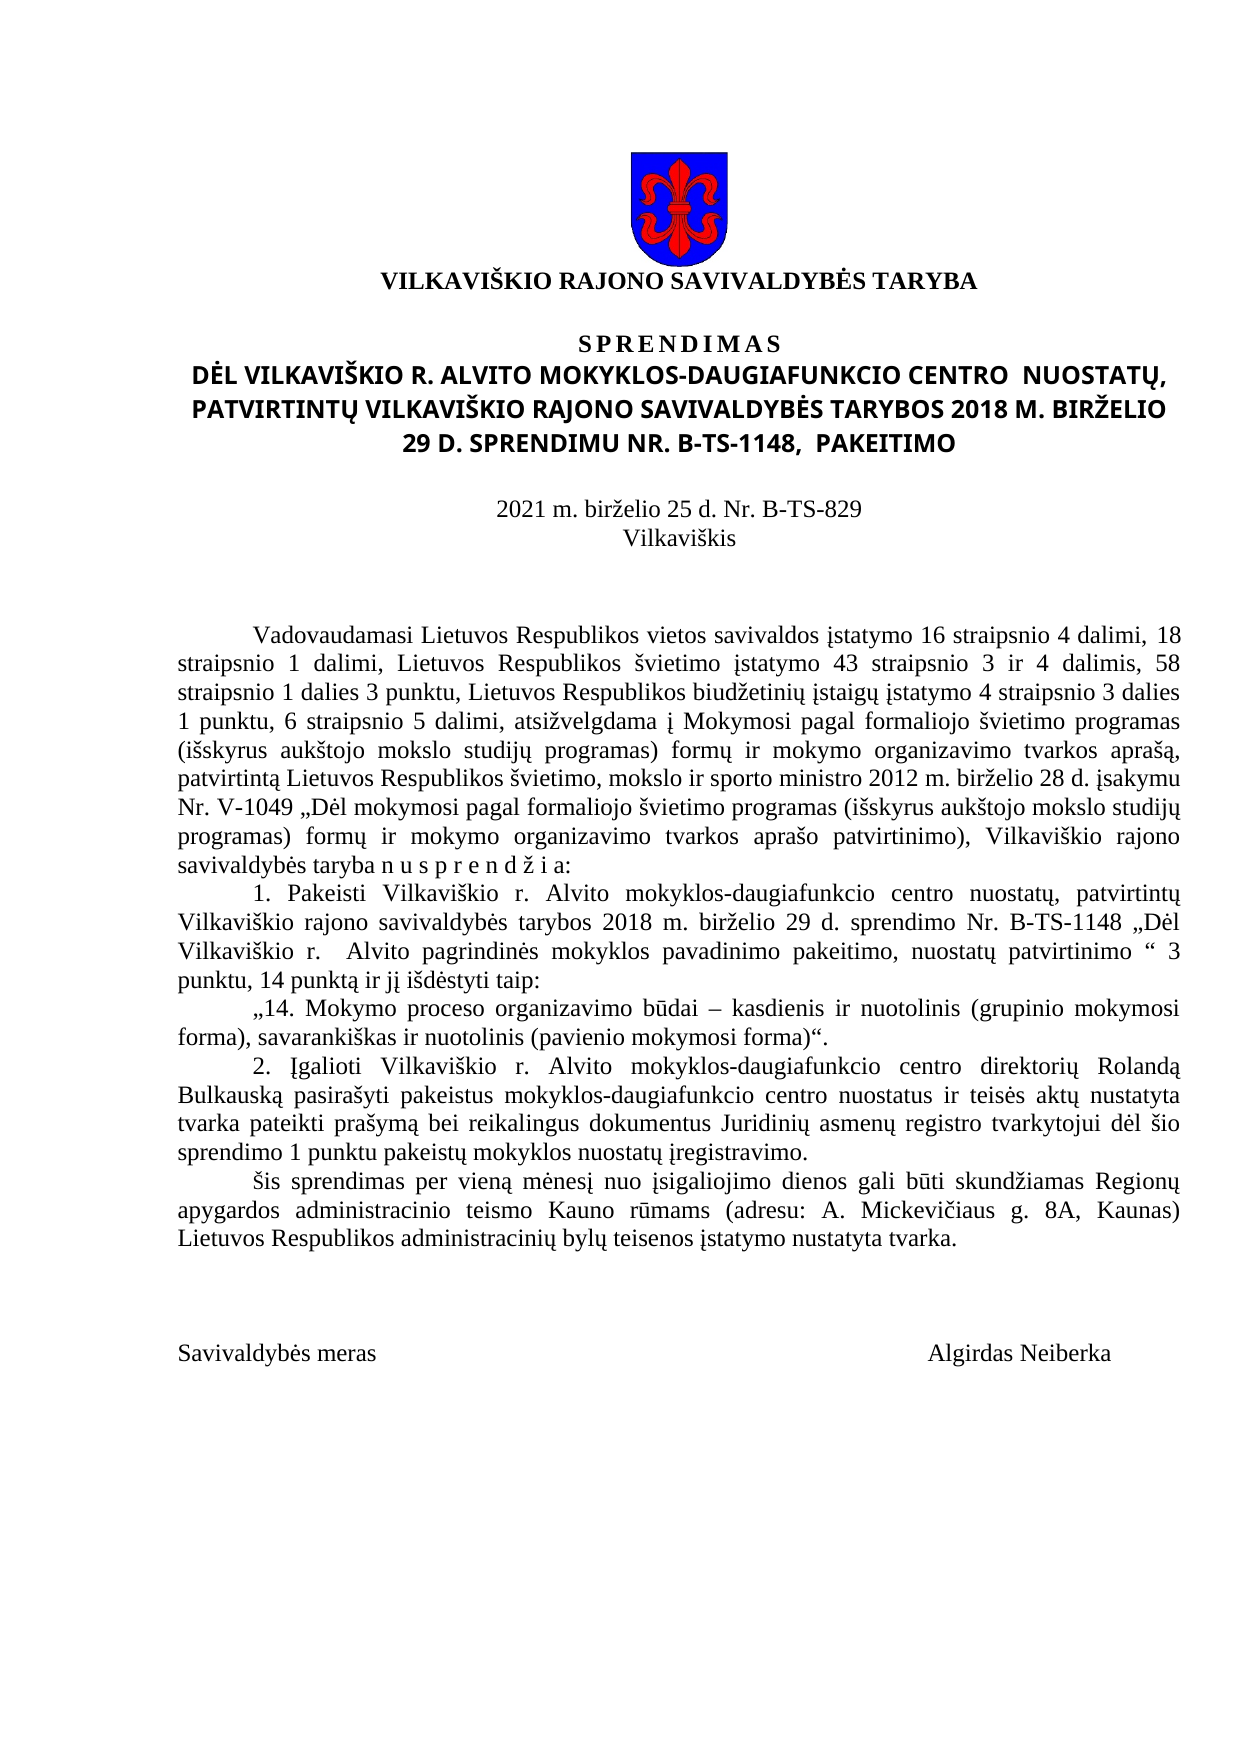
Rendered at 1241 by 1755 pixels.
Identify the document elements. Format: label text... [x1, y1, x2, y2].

text Savivaldybės meras Algirdas Neiberka [177, 1338, 1181, 1367]
text Dėl VILKAVIŠKIO R. ALVITO MOKYKLOS-DAUGIAFUNKCIO CENTRO NUOSTATŲ, PATVIRTINTŲ VILKAVIŠKIO RAJONO SAVIVALDYBĖS TARYBOS 2018 M. BIRŽELIO 29 D. SPRENDIMU nR. B-TS-1148, PAKEITIMO [177, 358, 1181, 460]
text Vadovaudamasi Lietuvos Respublikos vietos savivaldos įstatymo 16 straipsnio 4 dalimi, 18 straipsnio 1 dalimi, Lietuvos Respublikos švietimo įstatymo 43 straipsnio 3 ir 4 dalimis, 58 straipsnio 1 dalies 3 punktu, Lietuvos Respublikos biudžetinių įstaigų įstatymo 4 straipsnio 3 dalies 1 punktu, 6 straipsnio 5 dalimi, atsižvelgdama į Mokymosi pagal formaliojo švietimo programas (išskyrus aukštojo mokslo studijų programas) formų ir mokymo organizavimo tvarkos aprašą, patvirtintą Lietuvos Respublikos švietimo, mokslo ir sporto ministro 2012 m. birželio 28 d. įsakymu Nr. V-1049 „Dėl mokymosi pagal formaliojo švietimo programas (išskyrus aukštojo mokslo studijų programas) formų ir mokymo organizavimo tvarkos aprašo patvirtinimo), Vilkaviškio rajono savivaldybės taryba n u s p r e n d ž i a: [177, 620, 1181, 878]
text Vilkaviškis [177, 523, 1181, 552]
text 1. Pakeisti Vilkaviškio r. Alvito mokyklos-daugiafunkcio centro nuostatų, patvirtintų Vilkaviškio rajono savivaldybės tarybos 2018 m. birželio 29 d. sprendimo Nr. B-TS-1148 „Dėl Vilkaviškio r. Alvito pagrindinės mokyklos pavadinimo pakeitimo, nuostatų patvirtinimo “ 3 punktu, 14 punktą ir jį išdėstyti taip: [177, 878, 1181, 993]
text VILKAVIŠKIO RAJONO SAVIVALDYBĖS TARYBA [177, 266, 1181, 295]
text „14. Mokymo proceso organizavimo būdai – kasdienis ir nuotolinis (grupinio mokymosi forma), savarankiškas ir nuotolinis (pavienio mokymosi forma)“. [177, 993, 1181, 1051]
text 2. Įgalioti Vilkaviškio r. Alvito mokyklos-daugiafunkcio centro direktorių Rolandą Bulkauską pasirašyti pakeistus mokyklos-daugiafunkcio centro nuostatus ir teisės aktų nustatyta tvarka pateikti prašymą bei reikalingus dokumentus Juridinių asmenų registro tvarkytojui dėl šio sprendimo 1 punktu pakeistų mokyklos nuostatų įregistravimo. [177, 1051, 1181, 1166]
text 2021 m. birželio 25 d. Nr. B-TS-829 [177, 494, 1181, 523]
text SpREndimas [177, 329, 1181, 358]
text Šis sprendimas per vieną mėnesį nuo įsigaliojimo dienos gali būti skundžiamas Regionų apygardos administracinio teismo Kauno rūmams (adresu: A. Mickevičiaus g. 8A, Kaunas) Lietuvos Respublikos administracinių bylų teisenos įstatymo nustatyta tvarka. [177, 1166, 1181, 1252]
